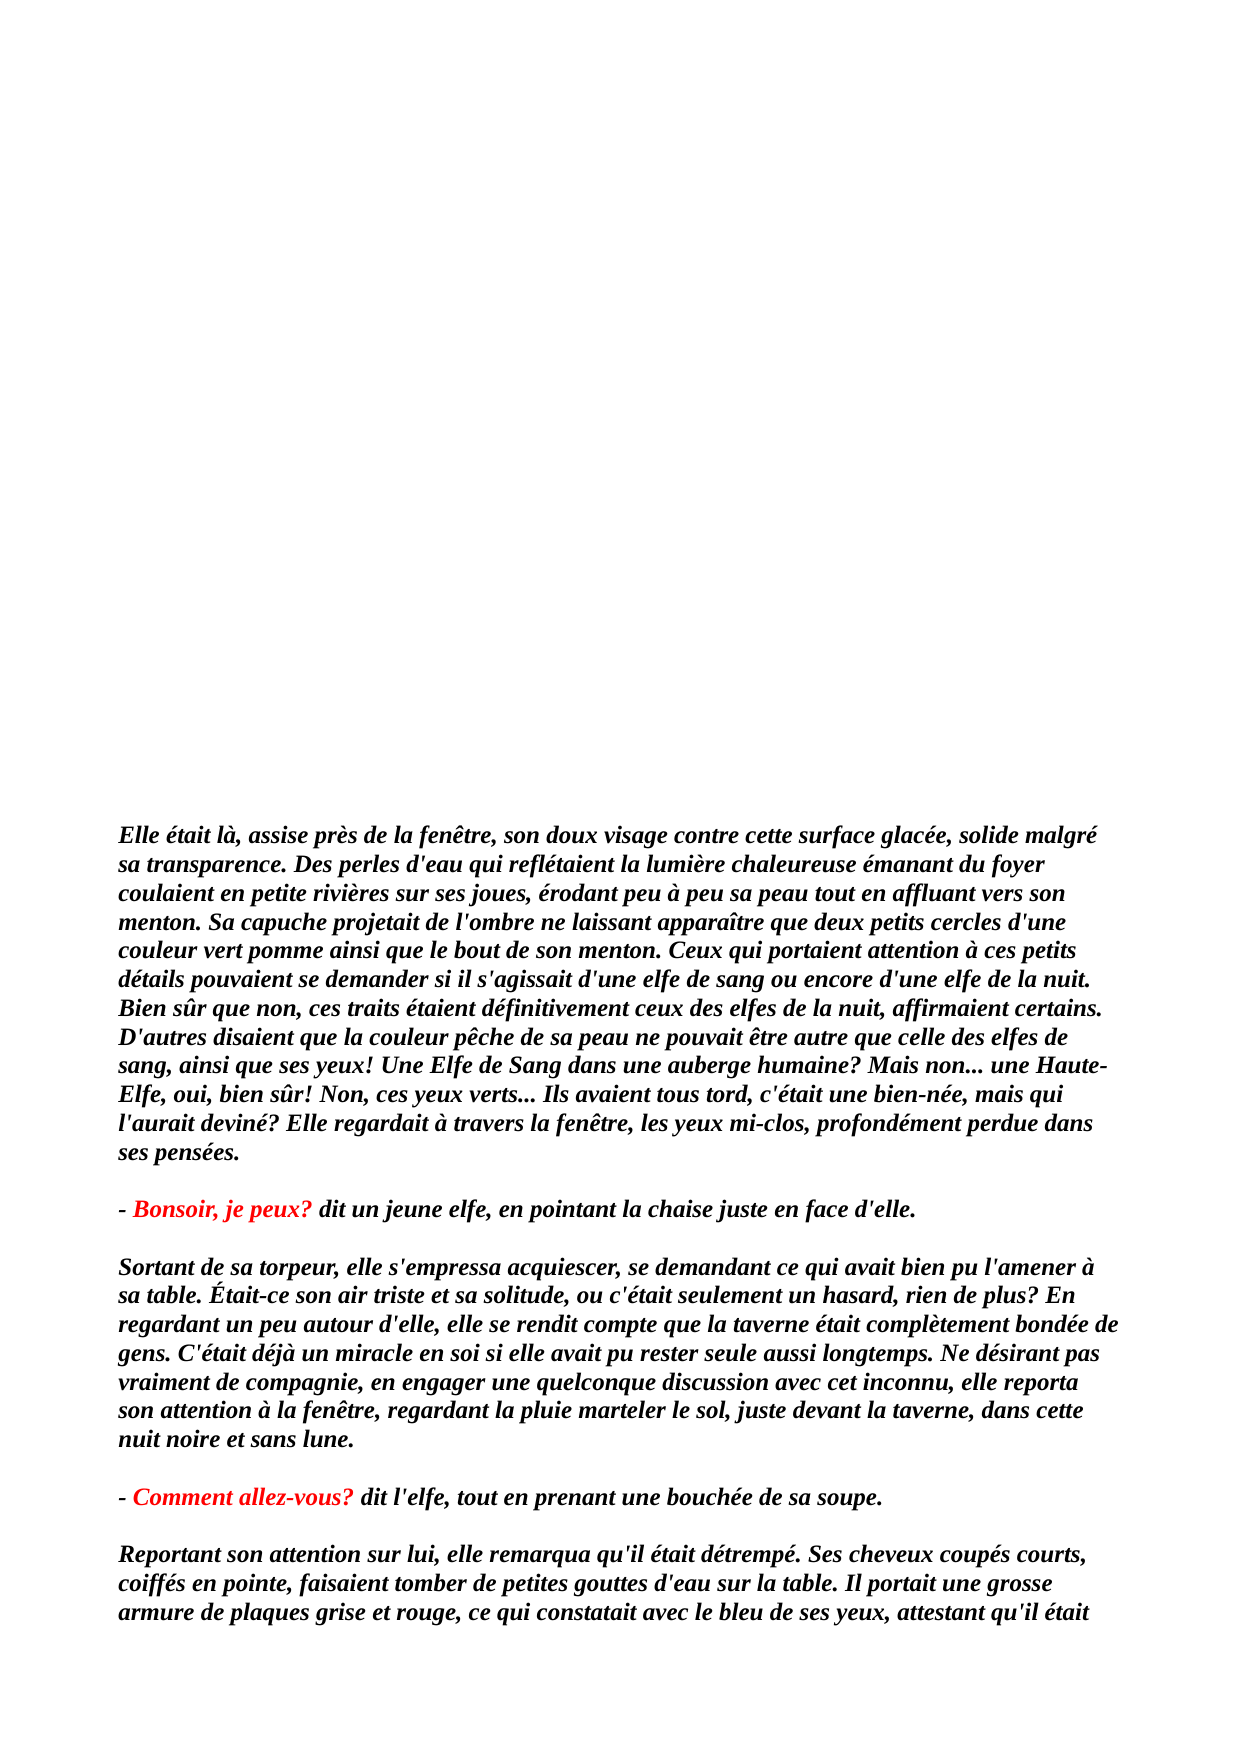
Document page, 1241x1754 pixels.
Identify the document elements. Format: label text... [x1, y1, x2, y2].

text Elle était là, assise près de la fenêtre, son doux visage contre cette surface glacée, solide malgré sa transparence. Des perles d'eau qui reflétaient la lumière chaleureuse émanant du foyer coulaient en petite rivières sur ses joues, érodant peu à peu sa peau tout en affluant vers son menton. Sa capuche projetait de l'ombre ne laissant apparaître que deux petits cercles d'une couleur vert pomme ainsi que le bout de son menton. Ceux qui portaient attention à ces petits détails pouvaient se demander si il s'agissait d'une elfe de sang ou encore d'une elfe de la nuit. Bien sûr que non, ces traits étaient définitivement ceux des elfes de la nuit, affirmaient certains. D'autres disaient que la couleur pêche de sa peau ne pouvait être autre que celle des elfes de sang, ainsi que ses yeux! Une Elfe de Sang dans une auberge humaine? Mais non... une Haute-Elfe, oui, bien sûr! Non, ces yeux verts... Ils avaient tous tord, c'était une bien-née, mais qui l'aurait deviné? Elle regardait à travers la fenêtre, les yeux mi-clos, profondément perdue dans ses pensées. - Bonsoir, je peux? dit un jeune elfe, en pointant la chaise juste en face d'elle. Sortant de sa torpeur, elle s'empressa acquiescer, se demandant ce qui avait bien pu l'amener à sa table. Était-ce son air triste et sa solitude, ou c'était seulement un hasard, rien de plus? En regardant un peu autour d'elle, elle se rendit compte que la taverne était complètement bondée de gens. C'était déjà un miracle en soi si elle avait pu rester seule aussi longtemps. Ne désirant pas vraiment de compagnie, en engager une quelconque discussion avec cet inconnu, elle reporta son attention à la fenêtre, regardant la pluie marteler le sol, juste devant la taverne, dans cette nuit noire et sans lune. - Comment allez-vous? dit l'elfe, tout en prenant une bouchée de sa soupe. Reportant son attention sur lui, elle remarqua qu'il était détrempé. Ses cheveux coupés courts, coiffés en pointe, faisaient tomber de petites gouttes d'eau sur la table. Il portait une grosse armure de plaques grise et rouge, ce qui constatait avec le bleu de ses yeux, attestant qu'il était [118, 792, 1122, 1625]
